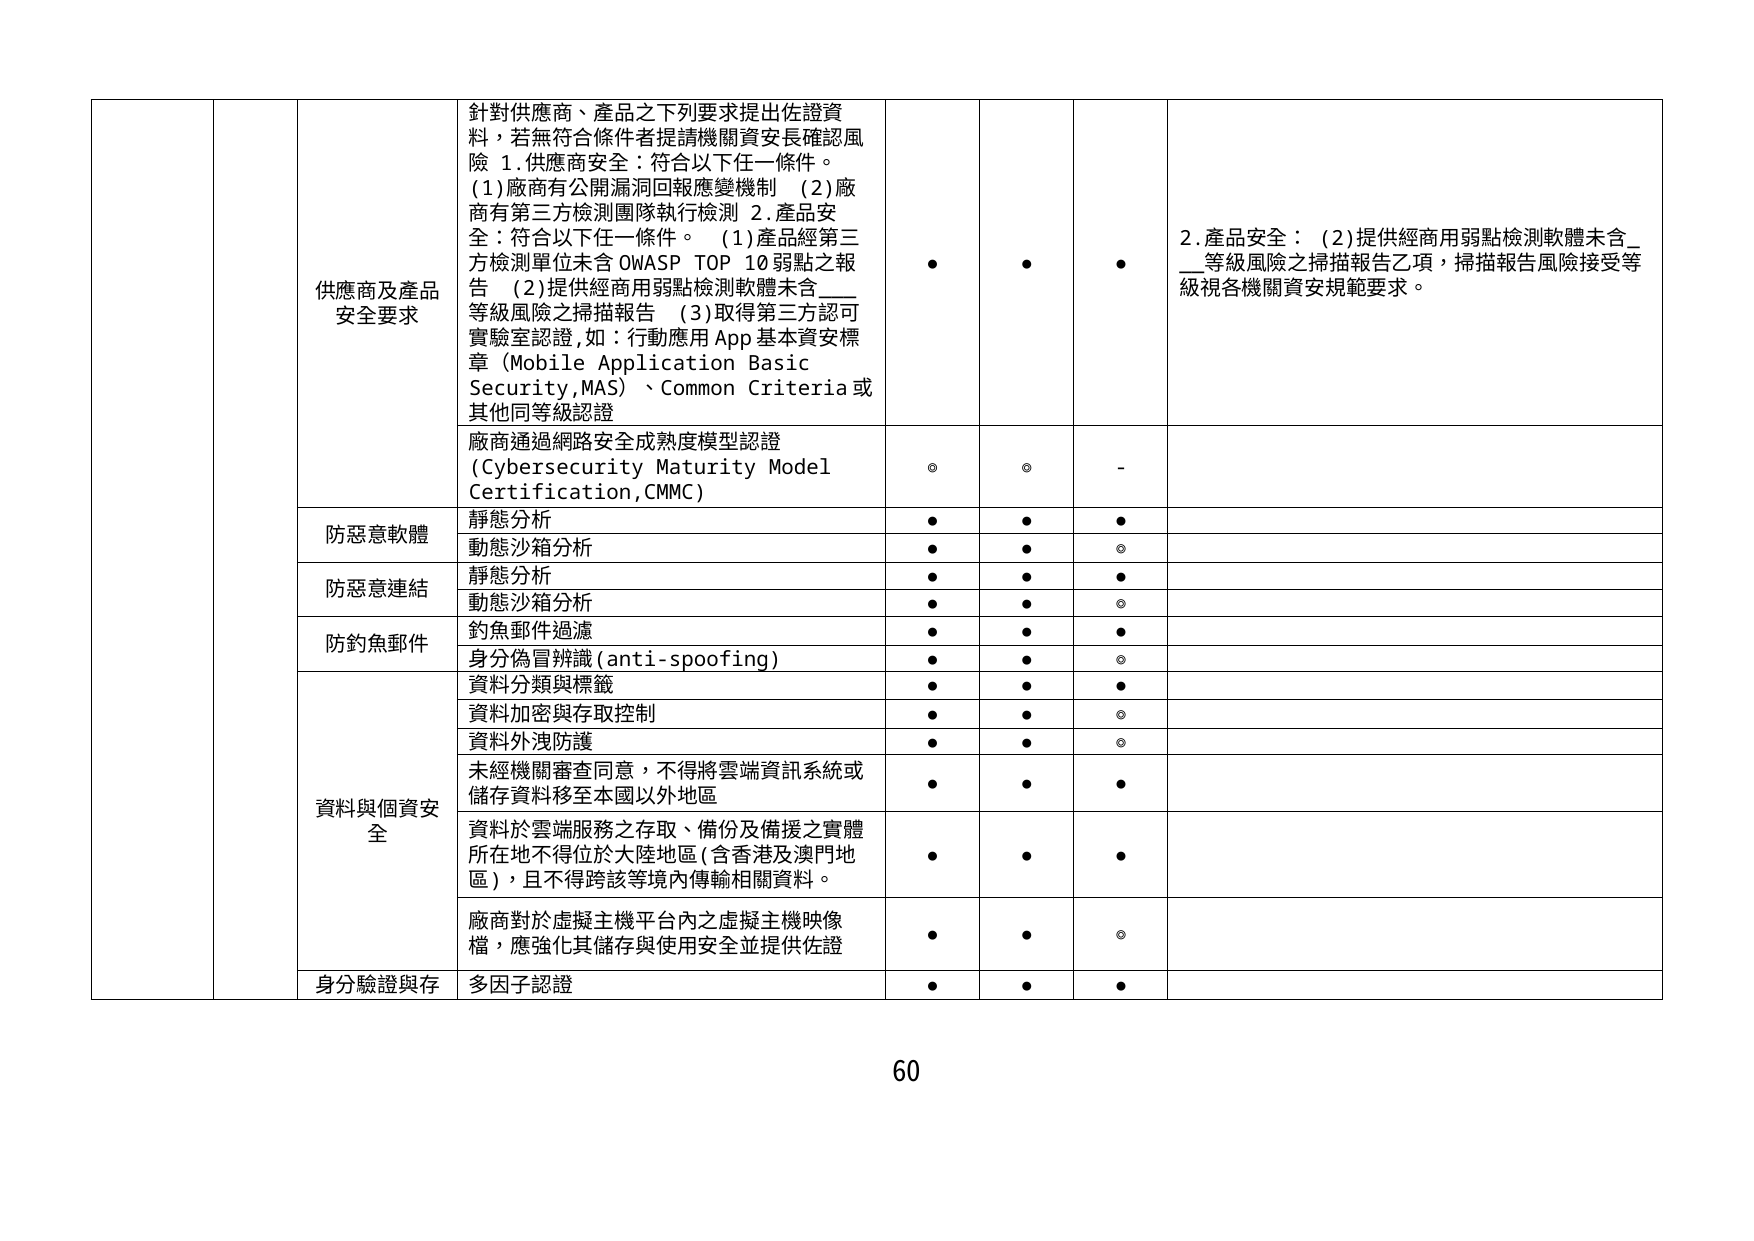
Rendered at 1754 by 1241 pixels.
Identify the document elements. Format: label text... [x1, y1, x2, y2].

table_cell 防惡意軟體 [298, 508, 457, 562]
table_cell 動態沙箱分析 [458, 590, 885, 616]
table_cell 防惡意連結 [298, 563, 457, 616]
table_cell [214, 100, 297, 999]
table_cell 廠商對於虛擬主機平台內之虛擬主機映像檔，應強化其儲存與使用安全並提供佐證 [458, 898, 885, 970]
table_cell ● [980, 100, 1073, 425]
table_cell [1168, 534, 1662, 562]
table_cell ● [886, 812, 979, 897]
table_cell ● [886, 700, 979, 728]
table_cell 靜態分析 [458, 563, 885, 589]
table_cell ◎ [1074, 646, 1167, 671]
table_cell ● [1074, 563, 1167, 589]
table_cell ● [1074, 971, 1167, 999]
table_cell [1168, 508, 1662, 533]
table_cell ● [980, 755, 1073, 811]
table_cell ◎ [886, 426, 979, 507]
table_cell ◎ [1074, 590, 1167, 616]
table_cell ● [886, 534, 979, 562]
table_cell [1168, 672, 1662, 699]
table_cell - [1074, 426, 1167, 507]
table_cell ● [1074, 755, 1167, 811]
table_cell ● [980, 617, 1073, 645]
table_cell ◎ [1074, 534, 1167, 562]
table_cell ● [886, 100, 979, 425]
table_cell ● [1074, 812, 1167, 897]
table_cell ● [886, 563, 979, 589]
table_cell ● [980, 534, 1073, 562]
table_cell ● [1074, 508, 1167, 533]
table_cell 釣魚郵件過濾 [458, 617, 885, 645]
table_cell 身分驗證與存 [298, 971, 457, 999]
table_cell ● [886, 617, 979, 645]
table_cell ● [980, 729, 1073, 754]
table_cell 針對供應商、產品之下列要求提出佐證資料，若無符合條件者提請機關資安長確認風險 1.供應商安全：符合以下任一條件。 (1)廠商有公開漏洞回報應變機制 (2)廠商有第三方檢測團隊執行檢測 2.產品安全：符合以下任一條件。 (1)產品經第三方檢測單位未含OWASP TOP 10弱點之報告 (2)提供經商用弱點檢測軟體未含___等級風險之掃描報告 (3)取得第三方認可實驗室認證,如：行動應用App基本資安標章（Mobile Application Basic Security,MAS）、Common Criteria或其他同等級認證 [458, 100, 885, 425]
table_cell ● [886, 898, 979, 970]
table_cell ● [980, 700, 1073, 728]
table_cell ● [980, 898, 1073, 970]
table_cell 2.產品安全： (2)提供經商用弱點檢測軟體未含___等級風險之掃描報告乙項，掃描報告風險接受等級視各機關資安規範要求。 [1168, 100, 1662, 425]
table_cell ● [980, 672, 1073, 699]
table_cell 資料分類與標籤 [458, 672, 885, 699]
table_cell 廠商通過網路安全成熟度模型認證(Cybersecurity Maturity Model Certification,CMMC) [458, 426, 885, 507]
table_cell 資料加密與存取控制 [458, 700, 885, 728]
table_cell [1168, 563, 1662, 589]
table_cell ● [886, 971, 979, 999]
table_cell ● [980, 646, 1073, 671]
table_cell ● [980, 563, 1073, 589]
table_cell ● [886, 755, 979, 811]
table_cell [1168, 898, 1662, 970]
table_cell [1168, 729, 1662, 754]
table_cell [1168, 617, 1662, 645]
table_cell ● [886, 590, 979, 616]
table_cell ● [886, 646, 979, 671]
table_cell [1168, 646, 1662, 671]
table_cell ● [886, 672, 979, 699]
table_cell 靜態分析 [458, 508, 885, 533]
table_cell 身分偽冒辨識(anti-spoofing) [458, 646, 885, 671]
table_cell [1168, 812, 1662, 897]
table_cell 資料外洩防護 [458, 729, 885, 754]
table_cell ● [1074, 100, 1167, 425]
table_cell ● [980, 971, 1073, 999]
table_cell [1168, 971, 1662, 999]
table_cell [1168, 426, 1662, 507]
table_cell ● [1074, 617, 1167, 645]
table_cell [1168, 590, 1662, 616]
table_cell ● [1074, 672, 1167, 699]
table_cell ◎ [1074, 898, 1167, 970]
table_cell 供應商及產品安全要求 [298, 100, 457, 507]
table_cell ● [980, 590, 1073, 616]
table_cell ● [886, 729, 979, 754]
table_cell 資料與個資安全 [298, 672, 457, 970]
table_cell 動態沙箱分析 [458, 534, 885, 562]
table_cell 未經機關審查同意，不得將雲端資訊系統或儲存資料移至本國以外地區 [458, 755, 885, 811]
table_cell 防釣魚郵件 [298, 617, 457, 671]
table_cell ● [980, 508, 1073, 533]
table_cell ◎ [1074, 729, 1167, 754]
table_cell ● [886, 508, 979, 533]
table_cell 資料於雲端服務之存取、備份及備援之實體所在地不得位於大陸地區(含香港及澳門地區)，且不得跨該等境內傳輸相關資料。 [458, 812, 885, 897]
table_cell ◎ [1074, 700, 1167, 728]
table_cell 多因子認證 [458, 971, 885, 999]
table_cell [92, 100, 213, 999]
table_cell ◎ [980, 426, 1073, 507]
table_cell [1168, 755, 1662, 811]
table_cell [1168, 700, 1662, 728]
table_cell ● [980, 812, 1073, 897]
